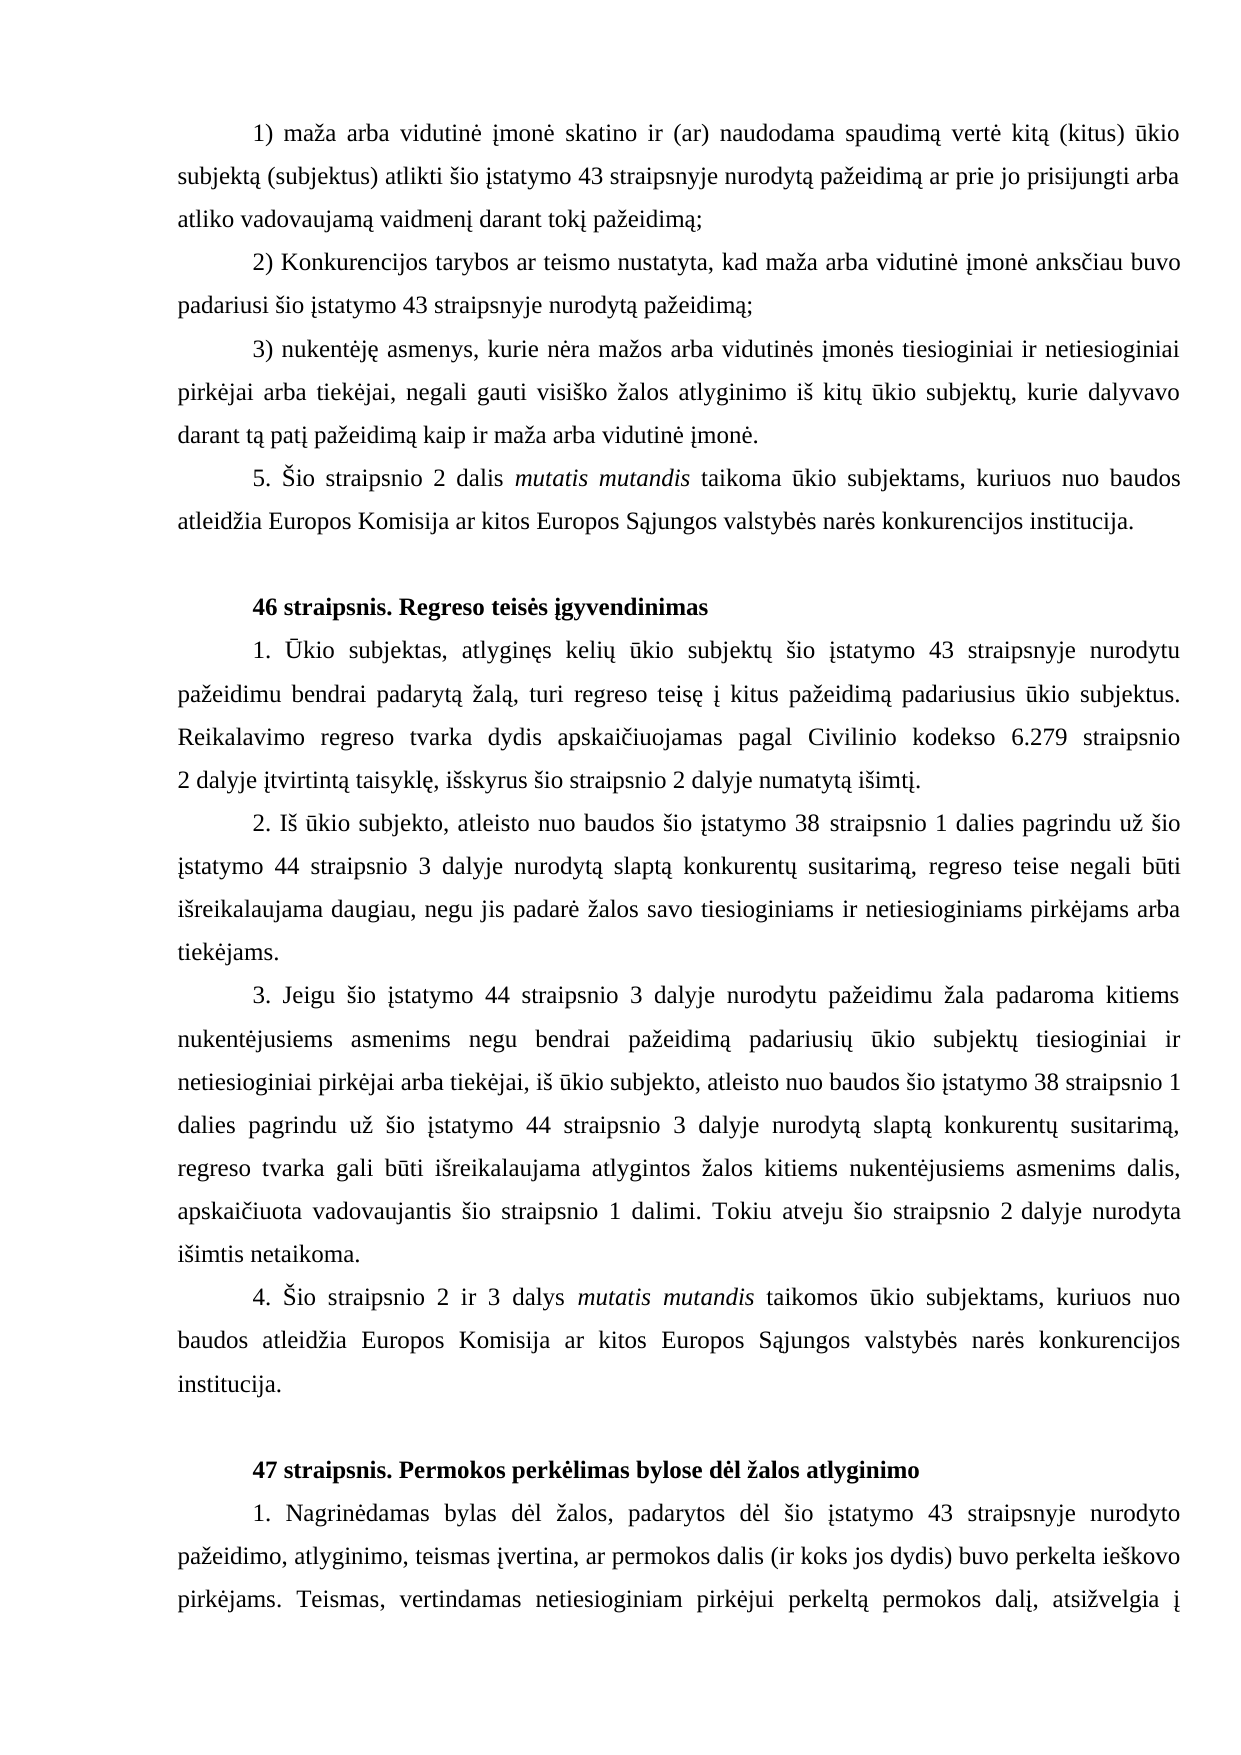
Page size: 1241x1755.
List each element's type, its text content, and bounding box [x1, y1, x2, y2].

text 5. Šio straipsnio 2 dalis mutatis mutandis taikoma ūkio subjektams, kuriuos nuo baudos atleidžia Europos Komisija ar kitos Europos Sąjungos valstybės narės konkurencijos institucija. [177, 463, 1181, 535]
text 2) Konkurencijos tarybos ar teismo nustatyta, kad maža arba vidutinė įmonė anksčiau buvo padariusi šio įstatymo 43 straipsnyje nurodytą pažeidimą; [177, 247, 1181, 319]
text 47 straipsnis. Permokos perkėlimas bylose dėl žalos atlyginimo [177, 1455, 1181, 1484]
text 1. Ūkio subjektas, atlyginęs kelių ūkio subjektų šio įstatymo 43 straipsnyje nurodytu pažeidimu bendrai padarytą žalą, turi regreso teisę į kitus pažeidimą padariusius ūkio subjektus. Reikalavimo regreso tvarka dydis apskaičiuojamas pagal Civilinio kodekso 6.279 straipsnio 2 dalyje įtvirtintą taisyklę, išskyrus šio straipsnio 2 dalyje numatytą išimtį. [177, 636, 1181, 794]
text 1) maža arba vidutinė įmonė skatino ir (ar) naudodama spaudimą vertė kitą (kitus) ūkio subjektą (subjektus) atlikti šio įstatymo 43 straipsnyje nurodytą pažeidimą ar prie jo prisijungti arba atliko vadovaujamą vaidmenį darant tokį pažeidimą; [177, 118, 1181, 233]
text 4. Šio straipsnio 2 ir 3 dalys mutatis mutandis taikomos ūkio subjektams, kuriuos nuo baudos atleidžia Europos Komisija ar kitos Europos Sąjungos valstybės narės konkurencijos institucija. [177, 1282, 1181, 1397]
text 3) nukentėję asmenys, kurie nėra mažos arba vidutinės įmonės tiesioginiai ir netiesioginiai pirkėjai arba tiekėjai, negali gauti visiško žalos atlyginimo iš kitų ūkio subjektų, kurie dalyvavo darant tą patį pažeidimą kaip ir maža arba vidutinė įmonė. [177, 334, 1181, 449]
text 3. Jeigu šio įstatymo 44 straipsnio 3 dalyje nurodytu pažeidimu žala padaroma kitiems nukentėjusiems asmenims negu bendrai pažeidimą padariusių ūkio subjektų tiesioginiai ir netiesioginiai pirkėjai arba tiekėjai, iš ūkio subjekto, atleisto nuo baudos šio įstatymo 38 straipsnio 1 dalies pagrindu už šio įstatymo 44 straipsnio 3 dalyje nurodytą slaptą konkurentų susitarimą, regreso tvarka gali būti išreikalaujama atlygintos žalos kitiems nukentėjusiems asmenims dalis, apskaičiuota vadovaujantis šio straipsnio 1 dalimi. Tokiu atveju šio straipsnio 2 dalyje nurodyta išimtis netaikoma. [177, 981, 1181, 1268]
text 46 straipsnis. Regreso teisės įgyvendinimas [177, 592, 1181, 621]
text 1. Nagrinėdamas bylas dėl žalos, padarytos dėl šio įstatymo 43 straipsnyje nurodyto pažeidimo, atlyginimo, teismas įvertina, ar permokos dalis (ir koks jos dydis) buvo perkelta ieškovo pirkėjams. Teismas, vertindamas netiesioginiam pirkėjui perkeltą permokos dalį, atsižvelgia į [177, 1498, 1181, 1613]
text 2. Iš ūkio subjekto, atleisto nuo baudos šio įstatymo 38 straipsnio 1 dalies pagrindu už šio įstatymo 44 straipsnio 3 dalyje nurodytą slaptą konkurentų susitarimą, regreso teise negali būti išreikalaujama daugiau, negu jis padarė žalos savo tiesioginiams ir netiesioginiams pirkėjams arba tiekėjams. [177, 808, 1181, 966]
